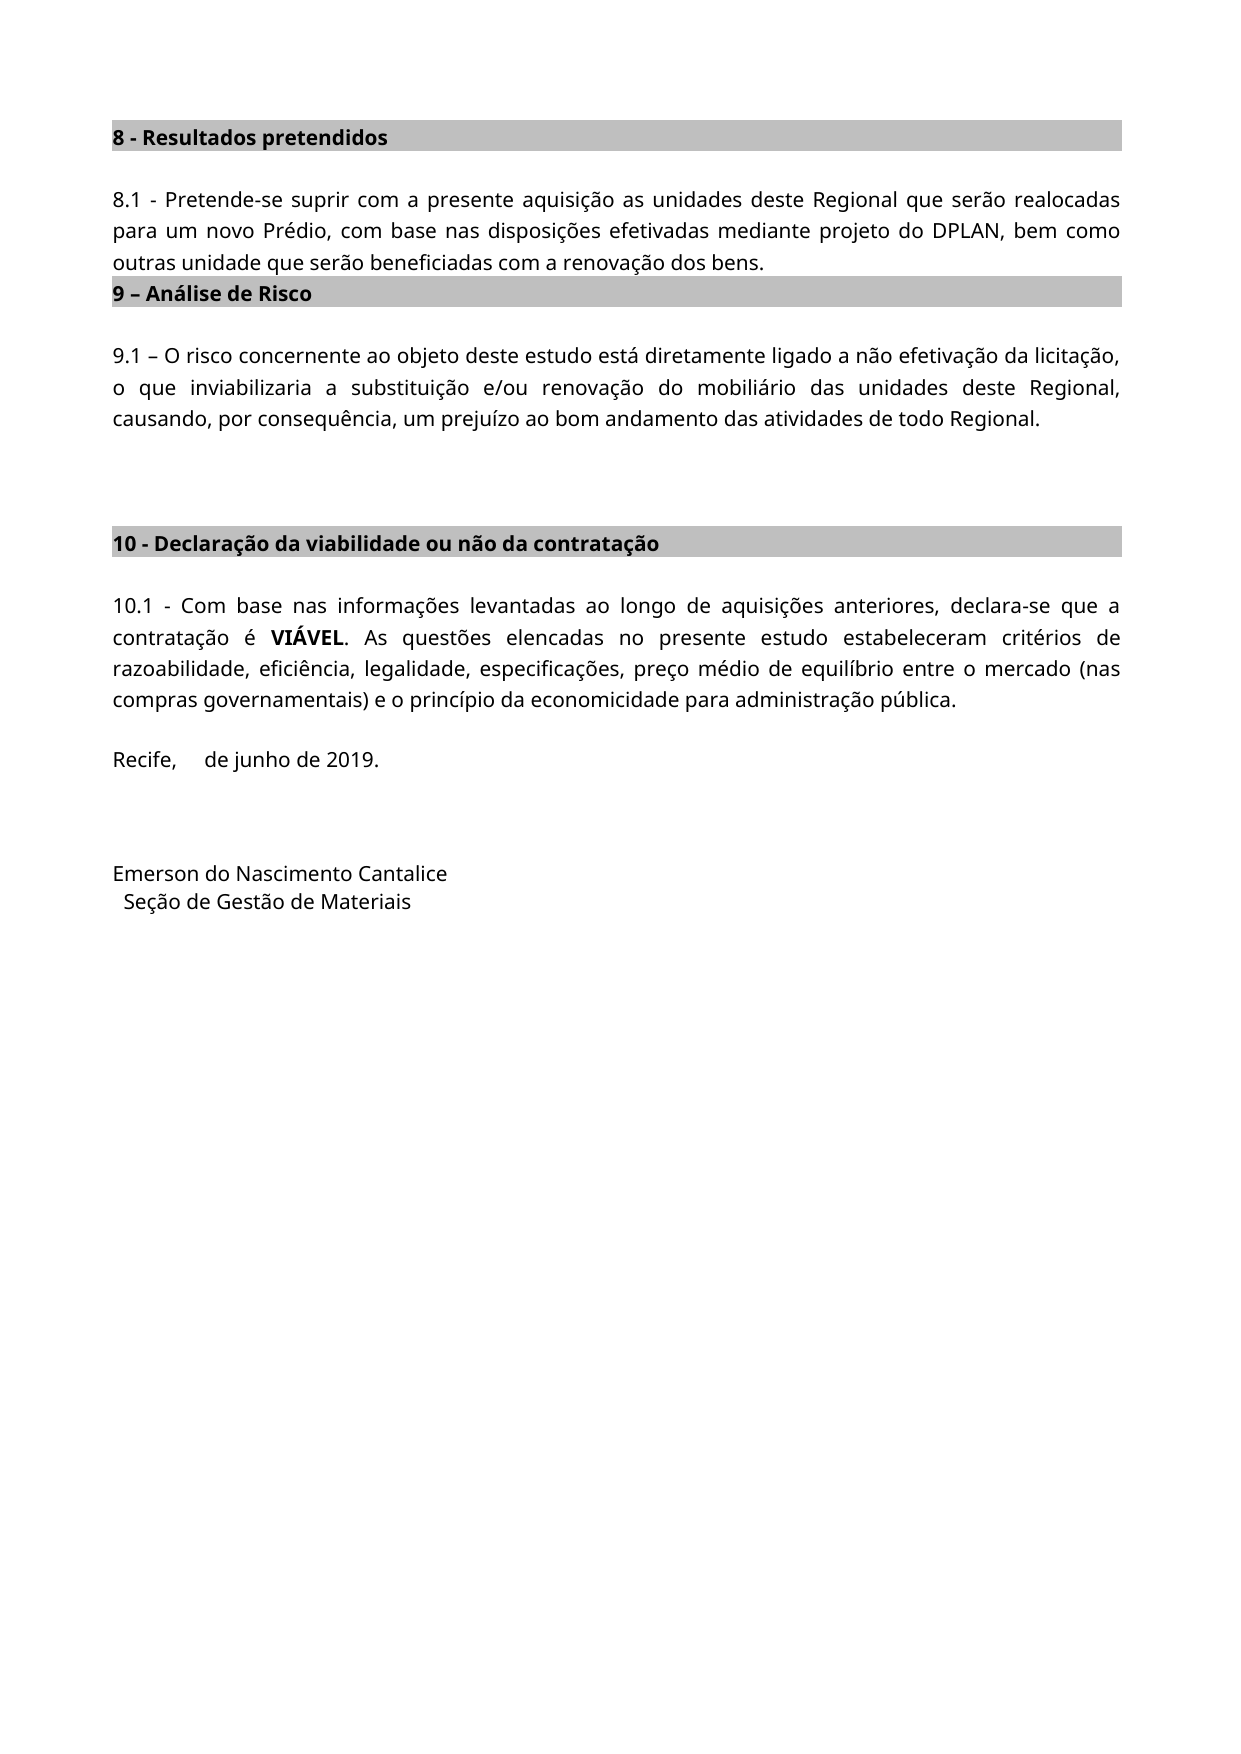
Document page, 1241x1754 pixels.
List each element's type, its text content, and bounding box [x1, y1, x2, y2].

text Recife, de junho de 2019. [112, 745, 1122, 773]
text Emerson do Nascimento Cantalice [112, 859, 1122, 887]
text 8.1 - Pretende-se suprir com a presente aquisição as unidades deste Regional que serão realocadas para um novo Prédio, com base nas disposições efetivadas mediante projeto do DPLAN, bem como outras unidade que serão beneficiadas com a renovação dos bens. [112, 182, 1122, 276]
text 10.1 - Com base nas informações levantadas ao longo de aquisições anteriores, declara-se que a contratação é VIÁVEL. As questões elencadas no presente estudo estabeleceram critérios de razoabilidade, eficiência, legalidade, especificações, preço médio de equilíbrio entre o mercado (nas compras governamentais) e o princípio da economicidade para administração pública. [112, 589, 1122, 714]
text 9 – Análise de Risco [112, 276, 1122, 307]
text 10 - Declaração da viabilidade ou não da contratação [112, 526, 1122, 557]
text Seção de Gestão de Materiais [112, 887, 1122, 916]
text 9.1 – O risco concernente ao objeto deste estudo está diretamente ligado a não efetivação da licitação, o que inviabilizaria a substituição e/ou renovação do mobiliário das unidades deste Regional, causando, por consequência, um prejuízo ao bom andamento das atividades de todo Regional. [112, 339, 1122, 432]
text 8 - Resultados pretendidos [112, 120, 1122, 151]
